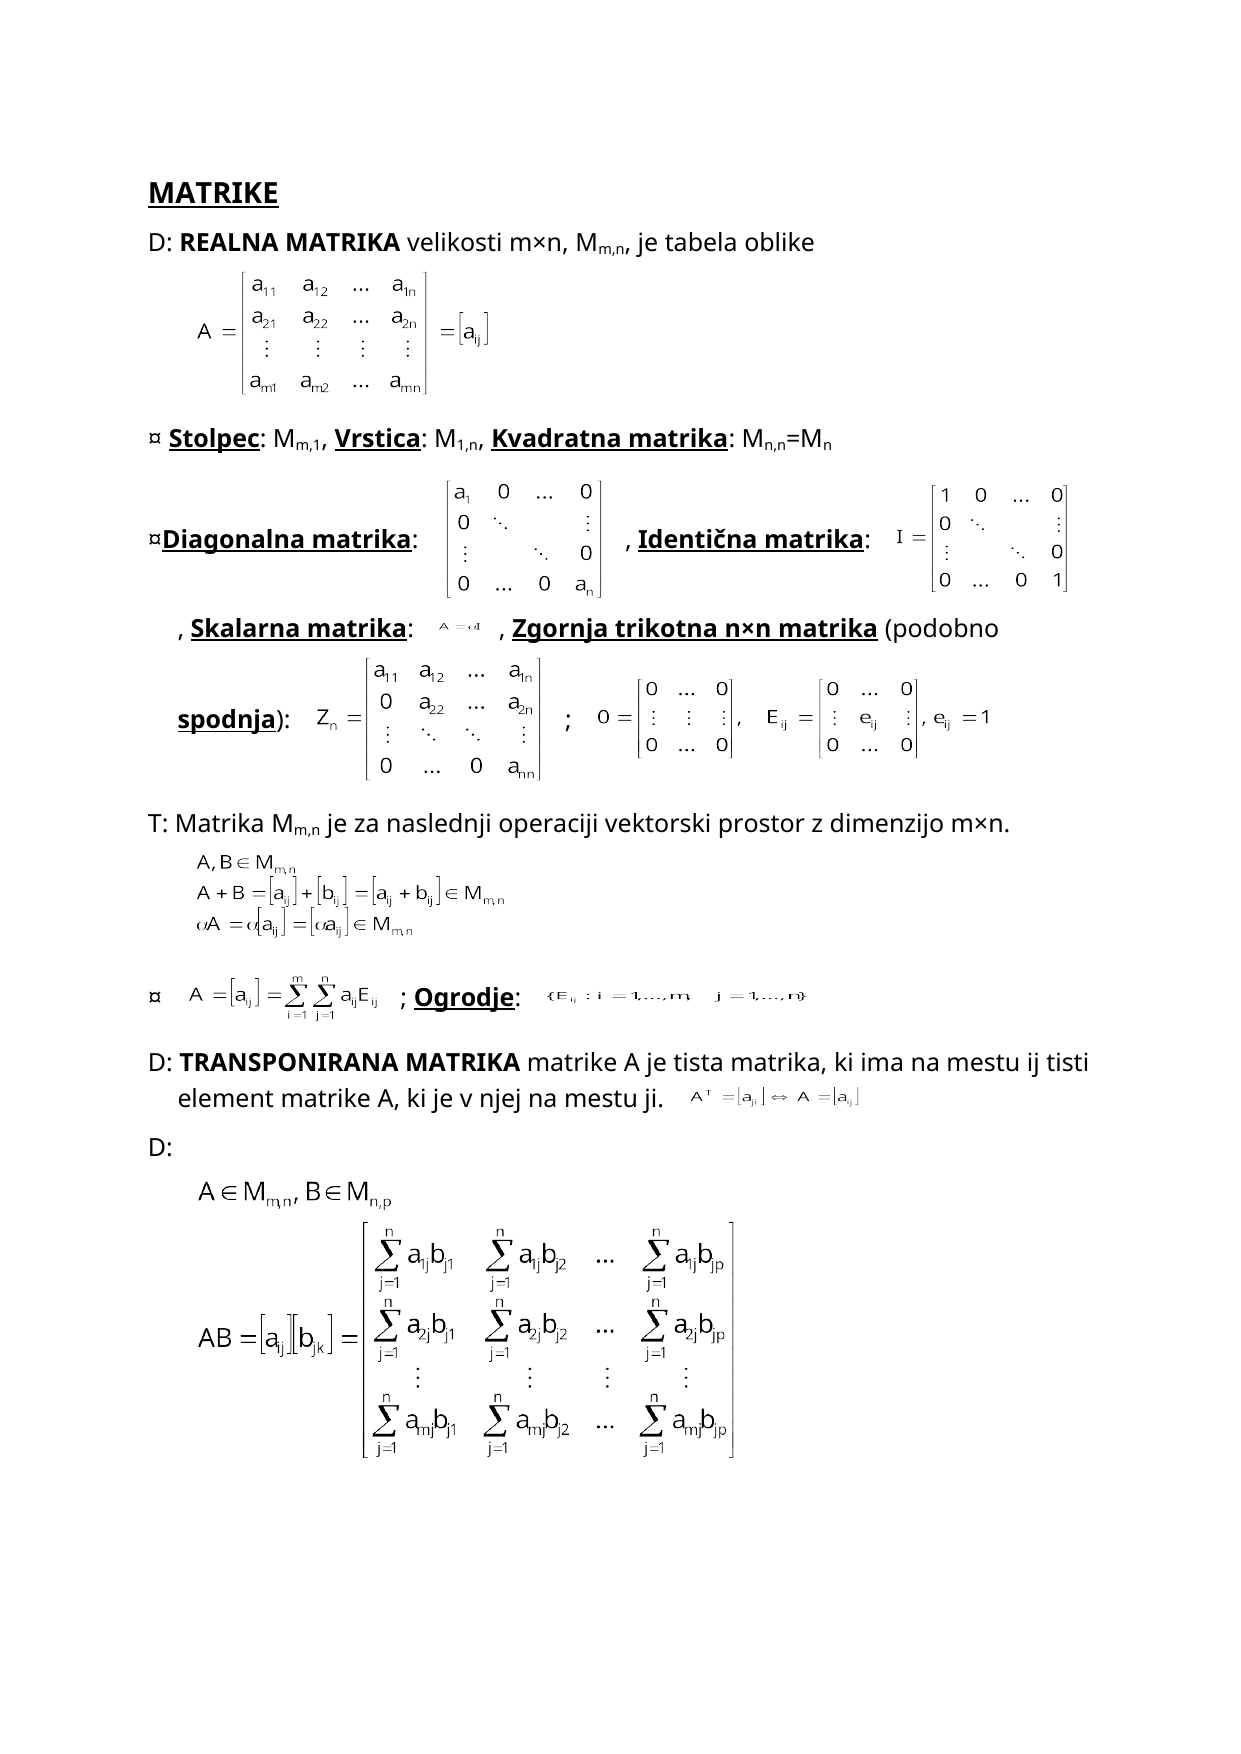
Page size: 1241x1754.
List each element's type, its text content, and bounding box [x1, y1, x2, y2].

text ¤ ; Ogrodje: [148, 961, 1093, 1032]
text D: Transponirana matrika matrike A je tista matrika, ki ima na mestu ij tisti element matrike A, ki je v njej na mestu ji. [148, 1045, 1093, 1117]
text T: Matrika Mm,n je za naslednji operaciji vektorski prostor z dimenzijo m×n. [148, 806, 1093, 949]
text Matrike [148, 173, 1093, 212]
text D: [148, 1130, 1093, 1472]
text ¤ Stolpec: Mm,1, Vrstica: M1,n, Kvadratna matrika: Mn,n=Mn [148, 421, 1093, 454]
text ¤Diagonalna matrika: , Identična matrika: , Skalarna matrika: , Zgornja trikotna n×n matrika (podobno spodnja): ; [148, 467, 1093, 793]
text D: Realna matrika velikosti m×n, Mm,n, je tabela oblike [148, 225, 1093, 408]
